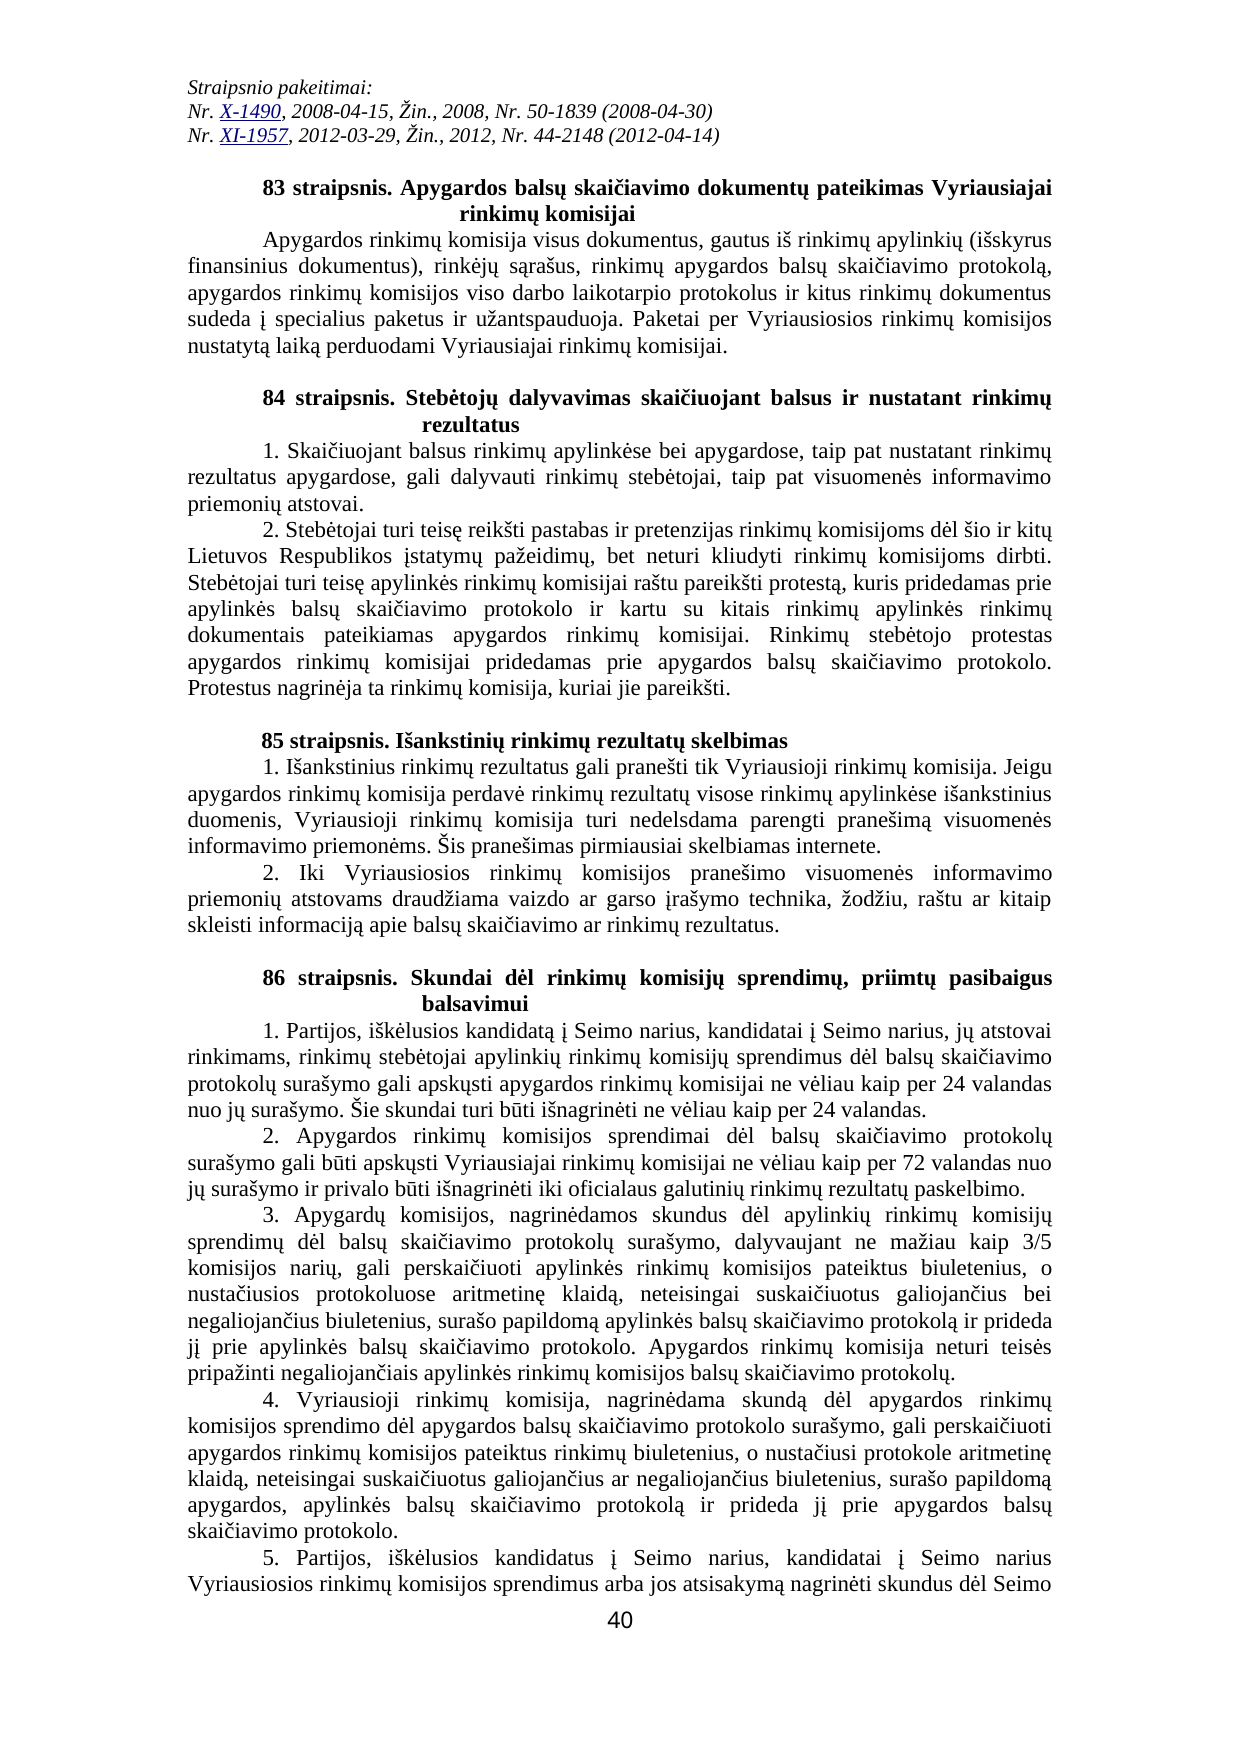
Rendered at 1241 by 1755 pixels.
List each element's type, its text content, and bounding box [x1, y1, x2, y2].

text 2. Apygardos rinkimų komisijos sprendimai dėl balsų skaičiavimo protokolų surašymo gali būti apskųsti Vyriausiajai rinkimų komisijai ne vėliau kaip per 72 valandas nuo jų surašymo ir privalo būti išnagrinėti iki oficialaus galutinių rinkimų rezultatų paskelbimo. [187, 1122, 1053, 1201]
text Straipsnio pakeitimai: [187, 75, 1053, 99]
subtitle 86 straipsnis. Skundai dėl rinkimų komisijų sprendimų, priimtų pasibaigus balsavimui [262, 964, 1053, 1017]
text Nr. X-1490, 2008-04-15, Žin., 2008, Nr. 50-1839 (2008-04-30) [187, 99, 1053, 123]
text 4. Vyriausioji rinkimų komisija, nagrinėdama skundą dėl apygardos rinkimų komisijos sprendimo dėl apygardos balsų skaičiavimo protokolo surašymo, gali perskaičiuoti apygardos rinkimų komisijos pateiktus rinkimų biuletenius, o nustačiusi protokole aritmetinę klaidą, neteisingai suskaičiuotus galiojančius ar negaliojančius biuletenius, surašo papildomą apygardos, apylinkės balsų skaičiavimo protokolą ir prideda jį prie apygardos balsų skaičiavimo protokolo. [187, 1386, 1053, 1544]
text 85 straipsnis. Išankstinių rinkimų rezultatų skelbimas [187, 727, 1053, 753]
subtitle 83 straipsnis. Apygardos balsų skaičiavimo dokumentų pateikimas Vyriausiajai rinkimų komisijai [262, 173, 1053, 226]
subtitle 84 straipsnis. Stebėtojų dalyvavimas skaičiuojant balsus ir nustatant rinkimų rezultatus [262, 384, 1053, 437]
text 1. Skaičiuojant balsus rinkimų apylinkėse bei apygardose, taip pat nustatant rinkimų rezultatus apygardose, gali dalyvauti rinkimų stebėtojai, taip pat visuomenės informavimo priemonių atstovai. [187, 437, 1053, 516]
text 2. Stebėtojai turi teisę reikšti pastabas ir pretenzijas rinkimų komisijoms dėl šio ir kitų Lietuvos Respublikos įstatymų pažeidimų, bet neturi kliudyti rinkimų komisijoms dirbti. Stebėtojai turi teisę apylinkės rinkimų komisijai raštu pareikšti protestą, kuris pridedamas prie apylinkės balsų skaičiavimo protokolo ir kartu su kitais rinkimų apylinkės rinkimų dokumentais pateikiamas apygardos rinkimų komisijai. Rinkimų stebėtojo protestas apygardos rinkimų komisijai pridedamas prie apygardos balsų skaičiavimo protokolo. Protestus nagrinėja ta rinkimų komisija, kuriai jie pareikšti. [187, 516, 1053, 701]
text 5. Partijos, iškėlusios kandidatus į Seimo narius, kandidatai į Seimo narius Vyriausiosios rinkimų komisijos sprendimus arba jos atsisakymą nagrinėti skundus dėl Seimo [187, 1544, 1053, 1597]
text Apygardos rinkimų komisija visus dokumentus, gautus iš rinkimų apylinkių (išskyrus finansinius dokumentus), rinkėjų sąrašus, rinkimų apygardos balsų skaičiavimo protokolą, apygardos rinkimų komisijos viso darbo laikotarpio protokolus ir kitus rinkimų dokumentus sudeda į specialius paketus ir užantspauduoja. Paketai per Vyriausiosios rinkimų komisijos nustatytą laiką perduodami Vyriausiajai rinkimų komisijai. [187, 226, 1053, 358]
text 1. Partijos, iškėlusios kandidatą į Seimo narius, kandidatai į Seimo narius, jų atstovai rinkimams, rinkimų stebėtojai apylinkių rinkimų komisijų sprendimus dėl balsų skaičiavimo protokolų surašymo gali apskųsti apygardos rinkimų komisijai ne vėliau kaip per 24 valandas nuo jų surašymo. Šie skundai turi būti išnagrinėti ne vėliau kaip per 24 valandas. [187, 1017, 1053, 1122]
text 3. Apygardų komisijos, nagrinėdamos skundus dėl apylinkių rinkimų komisijų sprendimų dėl balsų skaičiavimo protokolų surašymo, dalyvaujant ne mažiau kaip 3/5 komisijos narių, gali perskaičiuoti apylinkės rinkimų komisijos pateiktus biuletenius, o nustačiusios protokoluose aritmetinę klaidą, neteisingai suskaičiuotus galiojančius bei negaliojančius biuletenius, surašo papildomą apylinkės balsų skaičiavimo protokolą ir prideda jį prie apylinkės balsų skaičiavimo protokolo. Apygardos rinkimų komisija neturi teisės pripažinti negaliojančiais apylinkės rinkimų komisijos balsų skaičiavimo protokolų. [187, 1201, 1053, 1386]
text 1. Išankstinius rinkimų rezultatus gali pranešti tik Vyriausioji rinkimų komisija. Jeigu apygardos rinkimų komisija perdavė rinkimų rezultatų visose rinkimų apylinkėse išankstinius duomenis, Vyriausioji rinkimų komisija turi nedelsdama parengti pranešimą visuomenės informavimo priemonėms. Šis pranešimas pirmiausiai skelbiamas internete. [187, 753, 1053, 859]
text 2. Iki Vyriausiosios rinkimų komisijos pranešimo visuomenės informavimo priemonių atstovams draudžiama vaizdo ar garso įrašymo technika, žodžiu, raštu ar kitaip skleisti informaciją apie balsų skaičiavimo ar rinkimų rezultatus. [187, 859, 1053, 938]
text Nr. XI-1957, 2012-03-29, Žin., 2012, Nr. 44-2148 (2012-04-14) [187, 123, 1053, 147]
